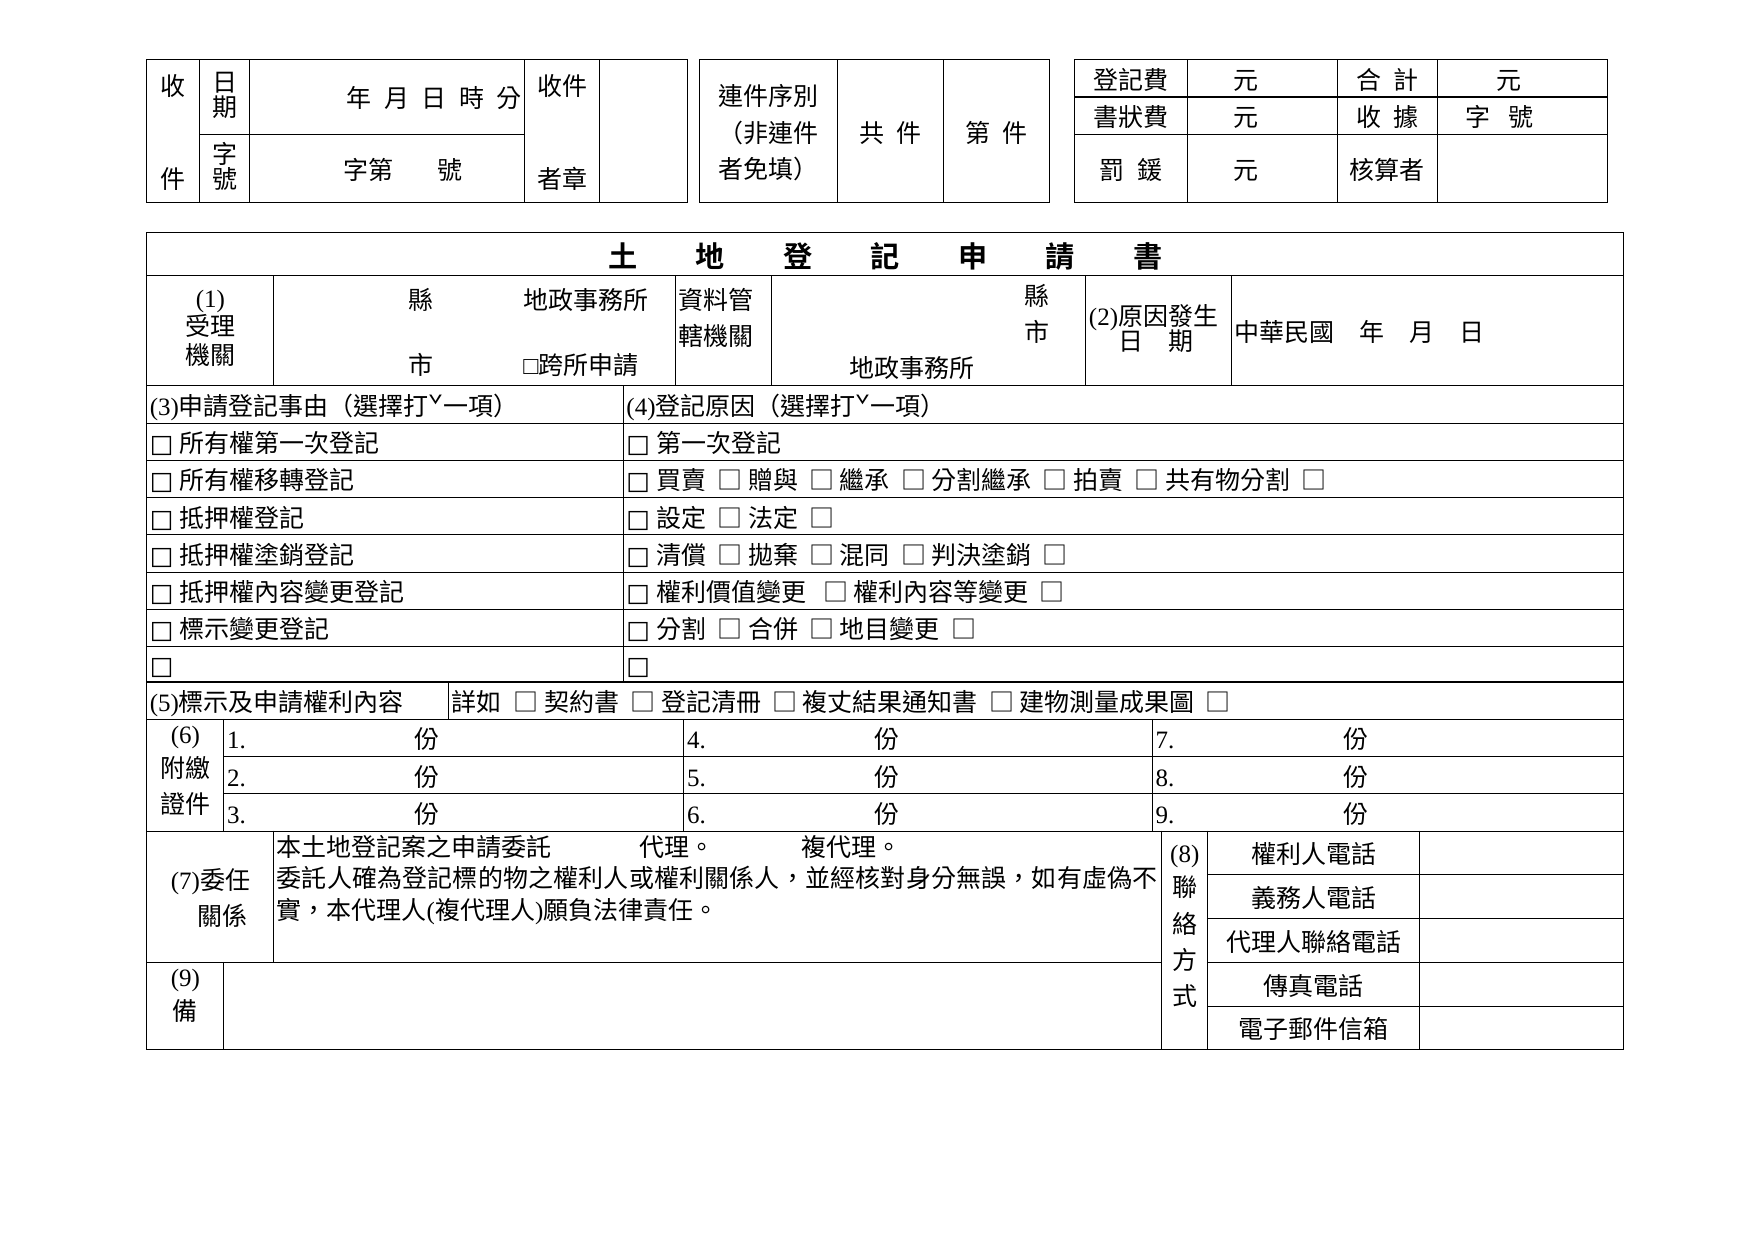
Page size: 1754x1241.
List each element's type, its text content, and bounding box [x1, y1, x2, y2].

table_cell □ 設定 □ 法定 □ [624, 498, 1623, 534]
table_cell 9. 份 [1153, 794, 1623, 831]
table_cell □ [624, 647, 1623, 681]
table_header 連件序別 （非連件 者免填） [700, 60, 837, 202]
table_cell (7)委任 關係 [147, 832, 273, 962]
table_cell [224, 963, 1161, 1049]
table_cell 字 號 [1438, 98, 1607, 134]
table_cell 收 據 [1338, 98, 1437, 134]
table_header 元 [1438, 60, 1607, 96]
table_cell 3. 份 [224, 794, 683, 831]
table_cell (6) 附繳 證件 [147, 720, 223, 831]
table_cell □ 抵押權登記 [147, 498, 623, 534]
table_cell [1438, 135, 1607, 202]
table_cell [1420, 919, 1623, 962]
table_cell 5. 份 [684, 757, 1152, 793]
table_header [1050, 59, 1074, 202]
table_cell 詳如 □ 契約書 □ 登記清冊 □ 複丈結果通知書 □ 建物測量成果圖 □ [449, 683, 1623, 719]
table_cell 罰 鍰 [1075, 135, 1187, 202]
table_header 收件 者章 [525, 60, 599, 202]
table_header [688, 59, 699, 202]
table_cell □ 所有權第一次登記 [147, 424, 623, 460]
table_cell 電子郵件信箱 [1208, 1007, 1419, 1049]
table_cell [1420, 875, 1623, 918]
table_header 年 月 日 時 分 [250, 60, 524, 134]
table_cell □ 清償 □ 拋棄 □ 混同 □ 判決塗銷 □ [624, 535, 1623, 572]
table_cell [1420, 963, 1623, 1006]
table_cell □ 分割 □ 合併 □ 地目變更 □ [624, 610, 1623, 646]
table_cell 代理人聯絡電話 [1208, 919, 1419, 962]
table_cell (8) 聯 絡 方 式 [1162, 832, 1207, 1049]
table_cell □ 標示變更登記 [147, 610, 623, 646]
table_cell [1420, 1007, 1623, 1049]
table_cell 縣 市 [274, 276, 436, 385]
table_cell 6. 份 [684, 794, 1152, 831]
table_cell 字號 [200, 135, 249, 202]
table_cell (5)標示及申請權利內容 [147, 683, 448, 719]
table_cell 本土地登記案之申請委託 代理。 複代理。 委託人確為登記標的物之權利人或權利關係人，並經核對身分無誤，如有虛偽不實，本代理人(複代理人)願負法律責任。 [274, 832, 1161, 962]
table_cell □ 權利價值變更 □ 權利內容等變更 □ [624, 573, 1623, 609]
table_cell 傳真電話 [1208, 963, 1419, 1006]
table_header 收 件 [147, 60, 199, 202]
table_cell 縣 市 地政事務所 [772, 276, 1085, 385]
table_cell □ [147, 647, 623, 681]
table_header [600, 60, 687, 202]
table_cell 1. 份 [224, 720, 683, 756]
table_cell 地政事務所 □跨所申請 [436, 276, 675, 385]
table_cell 7. 份 [1153, 720, 1623, 756]
table_cell 義務人電話 [1208, 875, 1419, 918]
table_cell 4. 份 [684, 720, 1152, 756]
table_header 共 件 [838, 60, 943, 202]
table_cell 資料管 轄機關 [676, 276, 771, 385]
table_cell (1) 受理 機關 [147, 276, 273, 385]
table_header 土 地 登 記 申 請 書 [147, 233, 1623, 275]
table_cell □ 第一次登記 [624, 424, 1623, 460]
table_cell 權利人電話 [1208, 832, 1419, 874]
table_cell □ 抵押權內容變更登記 [147, 573, 623, 609]
table_cell (4)登記原因（選擇打ˇ一項） [624, 386, 1623, 422]
table_cell 核算者 [1338, 135, 1437, 202]
table_header 日期 [200, 60, 249, 134]
table_header 第 件 [944, 60, 1049, 202]
table_cell □ 買賣 □ 贈與 □ 繼承 □ 分割繼承 □ 拍賣 □ 共有物分割 □ [624, 461, 1623, 497]
table_cell 字第 號 [250, 135, 524, 202]
table_cell □ 所有權移轉登記 [147, 461, 623, 497]
table_cell 書狀費 [1075, 98, 1187, 134]
table_cell 元 [1188, 98, 1337, 134]
table_cell [1420, 832, 1623, 874]
table_cell □ 抵押權塗銷登記 [147, 535, 623, 572]
table_cell 8. 份 [1153, 757, 1623, 793]
table_cell (9) 備 [147, 963, 223, 1049]
table_cell 元 [1188, 135, 1337, 202]
table_cell (3)申請登記事由（選擇打ˇ一項） [147, 386, 623, 422]
table_cell (2)原因發生 日 期 [1086, 276, 1231, 385]
table_header 登記費 [1075, 60, 1187, 96]
table_header 元 [1188, 60, 1337, 96]
table_cell 中華民國 年 月 日 [1232, 276, 1623, 385]
table_cell 2. 份 [224, 757, 683, 793]
table_header 合 計 [1338, 60, 1437, 96]
